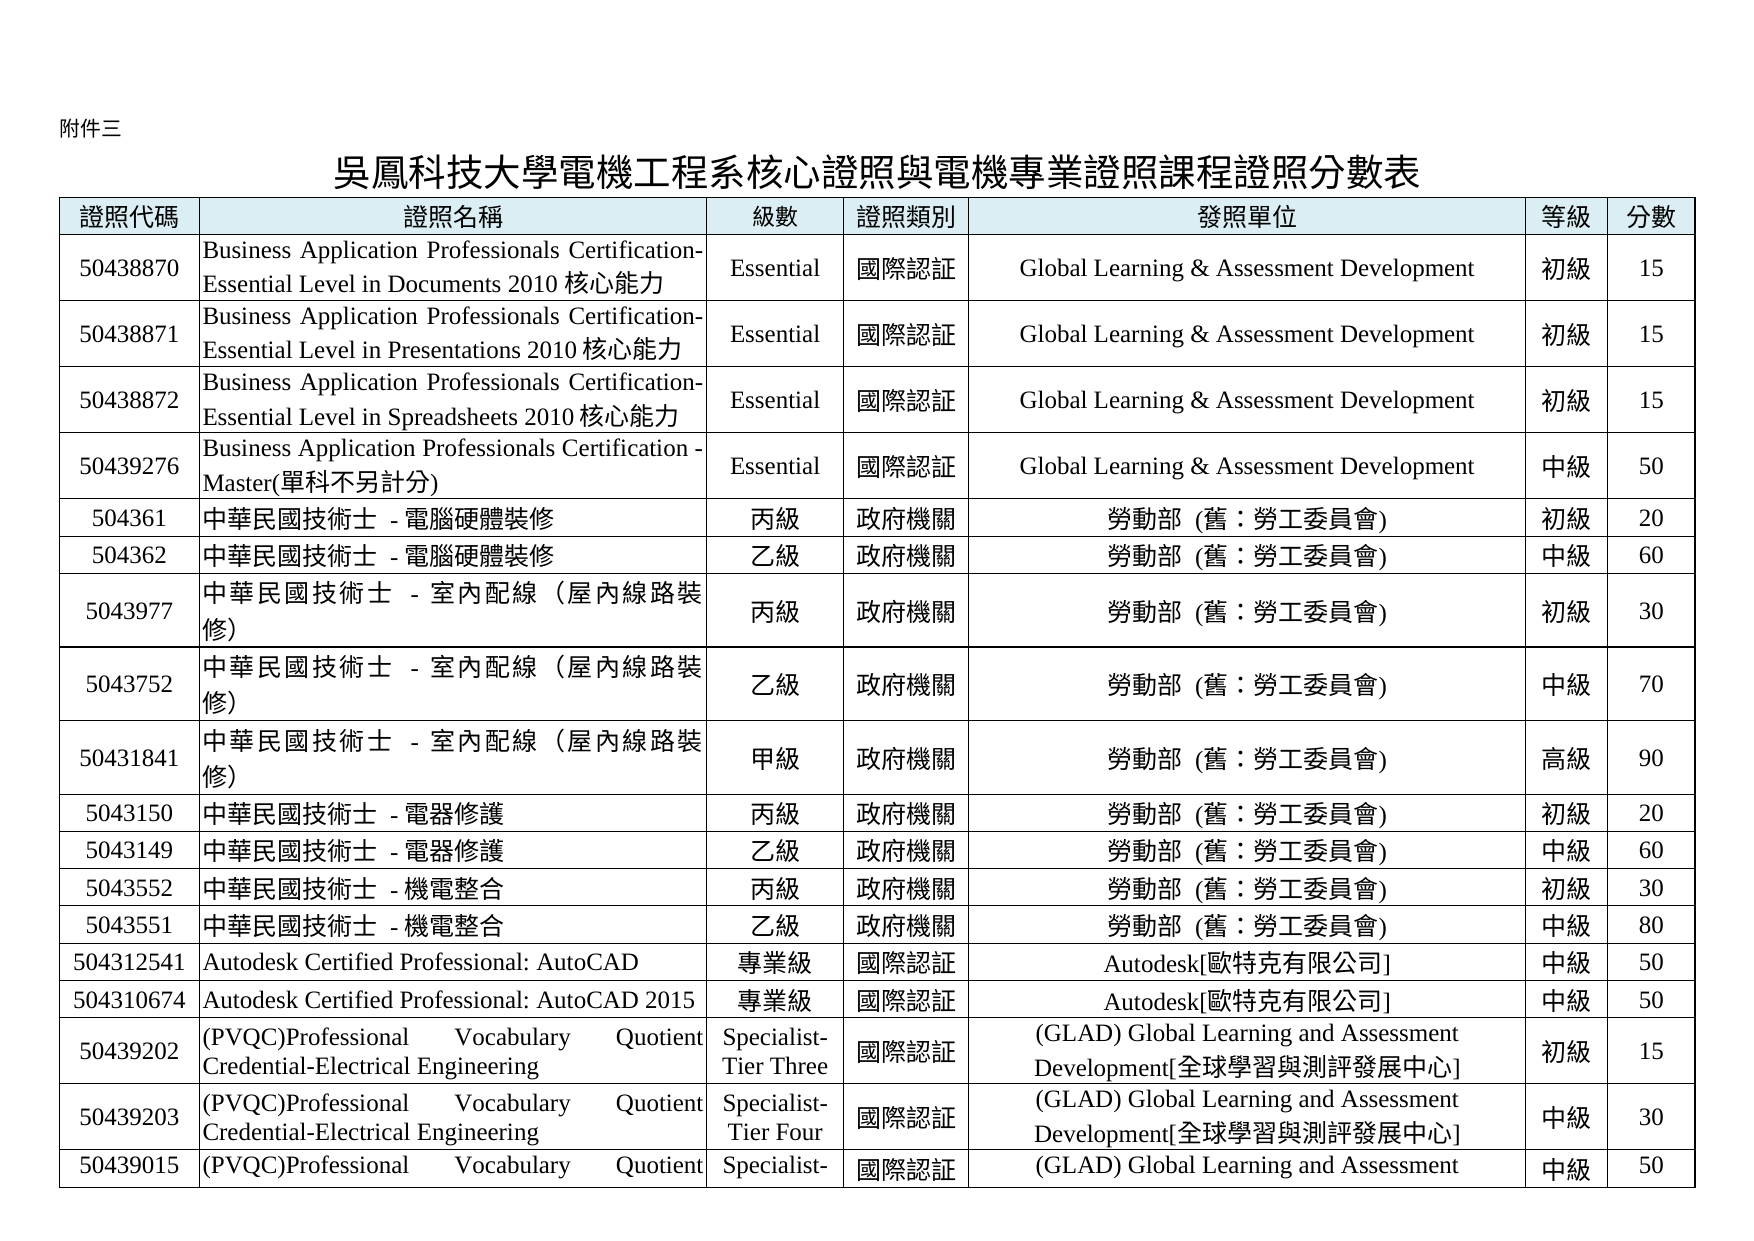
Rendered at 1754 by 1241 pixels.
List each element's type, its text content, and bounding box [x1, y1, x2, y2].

table_cell 乙級 [707, 648, 843, 720]
table_cell 政府機關 [844, 537, 968, 573]
table_cell 中華民國技術士 - 室內配線（屋內線路裝修） [200, 721, 706, 793]
table_cell 5043149 [60, 832, 199, 868]
table_cell 勞動部 (舊：勞工委員會) [969, 574, 1525, 646]
table_cell 國際認証 [844, 1084, 968, 1149]
table_cell 國際認証 [844, 1150, 968, 1187]
table_cell 5043752 [60, 648, 199, 720]
table_cell 政府機關 [844, 869, 968, 905]
table_cell Global Learning & Assessment Development [969, 433, 1525, 498]
table_cell (GLAD) Global Learning and Assessment Development[全球學習與測評發展中心] [969, 1084, 1525, 1149]
table_cell 勞動部 (舊：勞工委員會) [969, 869, 1525, 905]
table_cell 5043977 [60, 574, 199, 646]
table_cell 5043150 [60, 795, 199, 831]
table_cell Essential [707, 367, 843, 432]
table_cell 丙級 [707, 869, 843, 905]
table_header 級數 [707, 198, 843, 234]
table_cell 30 [1608, 869, 1694, 905]
table_cell 50 [1608, 981, 1694, 1017]
table_cell Business Application Professionals Certification-Essential Level in Spreadsheets 2010核心能力 [200, 367, 706, 432]
table_cell 中華民國技術士 - 電器修護 [200, 832, 706, 868]
table_cell Autodesk Certified Professional: AutoCAD 2015 [200, 981, 706, 1017]
table_cell 中級 [1526, 906, 1607, 943]
table_cell 70 [1608, 648, 1694, 720]
table_cell 勞動部 (舊：勞工委員會) [969, 832, 1525, 868]
table_cell 中級 [1526, 648, 1607, 720]
table_cell (PVQC)Professional Vocabulary Quotient Credential-Electrical Engineering [200, 1018, 706, 1083]
table_cell 政府機關 [844, 906, 968, 943]
table_cell 勞動部 (舊：勞工委員會) [969, 537, 1525, 573]
table_cell 50439276 [60, 433, 199, 498]
table_cell Autodesk[歐特克有限公司] [969, 944, 1525, 980]
table_cell Business Application Professionals Certification - Master(單科不另計分) [200, 433, 706, 498]
table_cell (GLAD) Global Learning and Assessment [969, 1150, 1525, 1187]
table_cell 504361 [60, 499, 199, 536]
table_cell 5043552 [60, 869, 199, 905]
table_cell 30 [1608, 574, 1694, 646]
table_cell (GLAD) Global Learning and Assessment Development[全球學習與測評發展中心] [969, 1018, 1525, 1083]
table_cell 初級 [1526, 301, 1607, 366]
table_cell (PVQC)Professional Vocabulary Quotient Credential-Electrical Engineering [200, 1084, 706, 1149]
table_cell 15 [1608, 301, 1694, 366]
table_cell 國際認証 [844, 367, 968, 432]
table_cell 政府機關 [844, 574, 968, 646]
table_cell 國際認証 [844, 235, 968, 300]
table_cell 初級 [1526, 367, 1607, 432]
table_cell 60 [1608, 832, 1694, 868]
table_cell 初級 [1526, 1018, 1607, 1083]
table_cell 中華民國技術士 - 室內配線（屋內線路裝修） [200, 648, 706, 720]
table_cell 乙級 [707, 832, 843, 868]
table_cell 504310674 [60, 981, 199, 1017]
table_header 證照類別 [844, 198, 968, 234]
table_cell 50 [1608, 1150, 1694, 1187]
table_cell 50439202 [60, 1018, 199, 1083]
table_cell 勞動部 (舊：勞工委員會) [969, 499, 1525, 536]
table_cell 丙級 [707, 499, 843, 536]
table_cell Global Learning & Assessment Development [969, 235, 1525, 300]
table_cell 政府機關 [844, 648, 968, 720]
table_cell 中華民國技術士 - 電腦硬體裝修 [200, 537, 706, 573]
table_cell 20 [1608, 795, 1694, 831]
table_cell Specialist- [707, 1150, 843, 1187]
table_cell 國際認証 [844, 301, 968, 366]
table_cell 中級 [1526, 1150, 1607, 1187]
table_cell 政府機關 [844, 721, 968, 793]
table_cell 丙級 [707, 795, 843, 831]
table_header 發照單位 [969, 198, 1525, 234]
table_cell 50438872 [60, 367, 199, 432]
table_cell 50438870 [60, 235, 199, 300]
table_cell 中華民國技術士 - 電腦硬體裝修 [200, 499, 706, 536]
table_cell 20 [1608, 499, 1694, 536]
table_cell 中級 [1526, 433, 1607, 498]
table_cell Autodesk Certified Professional: AutoCAD [200, 944, 706, 980]
table_cell 國際認証 [844, 1018, 968, 1083]
table_cell 中級 [1526, 1084, 1607, 1149]
table_cell 50 [1608, 433, 1694, 498]
table_cell Business Application Professionals Certification-Essential Level in Presentations 2010核心能力 [200, 301, 706, 366]
table_cell 乙級 [707, 537, 843, 573]
table_cell 丙級 [707, 574, 843, 646]
table_cell Essential [707, 301, 843, 366]
table_cell 國際認証 [844, 433, 968, 498]
table_cell 勞動部 (舊：勞工委員會) [969, 795, 1525, 831]
table_cell 5043551 [60, 906, 199, 943]
table_cell Global Learning & Assessment Development [969, 301, 1525, 366]
table_cell 專業級 [707, 981, 843, 1017]
table_cell 90 [1608, 721, 1694, 793]
table_cell 政府機關 [844, 832, 968, 868]
table_cell 國際認証 [844, 981, 968, 1017]
table_cell 中級 [1526, 832, 1607, 868]
table_cell 乙級 [707, 906, 843, 943]
table_cell 80 [1608, 906, 1694, 943]
table_cell 勞動部 (舊：勞工委員會) [969, 721, 1525, 793]
table_cell 30 [1608, 1084, 1694, 1149]
table_cell Specialist-Tier Three [707, 1018, 843, 1083]
table_cell 50438871 [60, 301, 199, 366]
table_cell 50431841 [60, 721, 199, 793]
table_cell Essential [707, 433, 843, 498]
table_cell 初級 [1526, 869, 1607, 905]
text 吳鳳科技大學電機工程系核心證照與電機專業證照課程證照分數表 [59, 142, 1695, 197]
table_cell 15 [1608, 367, 1694, 432]
table_cell 中級 [1526, 537, 1607, 573]
table_cell Business Application Professionals Certification-Essential Level in Documents 2010 核心能力 [200, 235, 706, 300]
table_cell 國際認証 [844, 944, 968, 980]
table_cell Specialist-Tier Four [707, 1084, 843, 1149]
table_cell 50 [1608, 944, 1694, 980]
table_cell 甲級 [707, 721, 843, 793]
table_cell Global Learning & Assessment Development [969, 367, 1525, 432]
table_cell 勞動部 (舊：勞工委員會) [969, 648, 1525, 720]
table_cell 504312541 [60, 944, 199, 980]
table_header 證照代碼 [60, 198, 199, 234]
table_cell 中華民國技術士 - 機電整合 [200, 869, 706, 905]
table_cell 15 [1608, 1018, 1694, 1083]
table_cell 60 [1608, 537, 1694, 573]
table_cell Essential [707, 235, 843, 300]
table_cell 初級 [1526, 574, 1607, 646]
table_cell 高級 [1526, 721, 1607, 793]
table_cell 50439015 [60, 1150, 199, 1187]
text 附件三 [59, 112, 1695, 142]
table_cell 初級 [1526, 795, 1607, 831]
table_cell 中華民國技術士 - 室內配線（屋內線路裝修） [200, 574, 706, 646]
table_cell 政府機關 [844, 795, 968, 831]
table_cell Autodesk[歐特克有限公司] [969, 981, 1525, 1017]
table_cell 中級 [1526, 981, 1607, 1017]
table_cell 504362 [60, 537, 199, 573]
table_cell 中級 [1526, 944, 1607, 980]
table_cell 勞動部 (舊：勞工委員會) [969, 906, 1525, 943]
table_cell 中華民國技術士 - 電器修護 [200, 795, 706, 831]
table_cell 專業級 [707, 944, 843, 980]
table_header 證照名稱 [200, 198, 706, 234]
table_cell 中華民國技術士 - 機電整合 [200, 906, 706, 943]
table_header 分數 [1608, 198, 1694, 234]
table_cell 初級 [1526, 499, 1607, 536]
table_cell 初級 [1526, 235, 1607, 300]
table_cell 50439203 [60, 1084, 199, 1149]
table_header 等級 [1526, 198, 1607, 234]
table_cell 政府機關 [844, 499, 968, 536]
table_cell (PVQC)Professional Vocabulary Quotient [200, 1150, 706, 1187]
table_cell 15 [1608, 235, 1694, 300]
